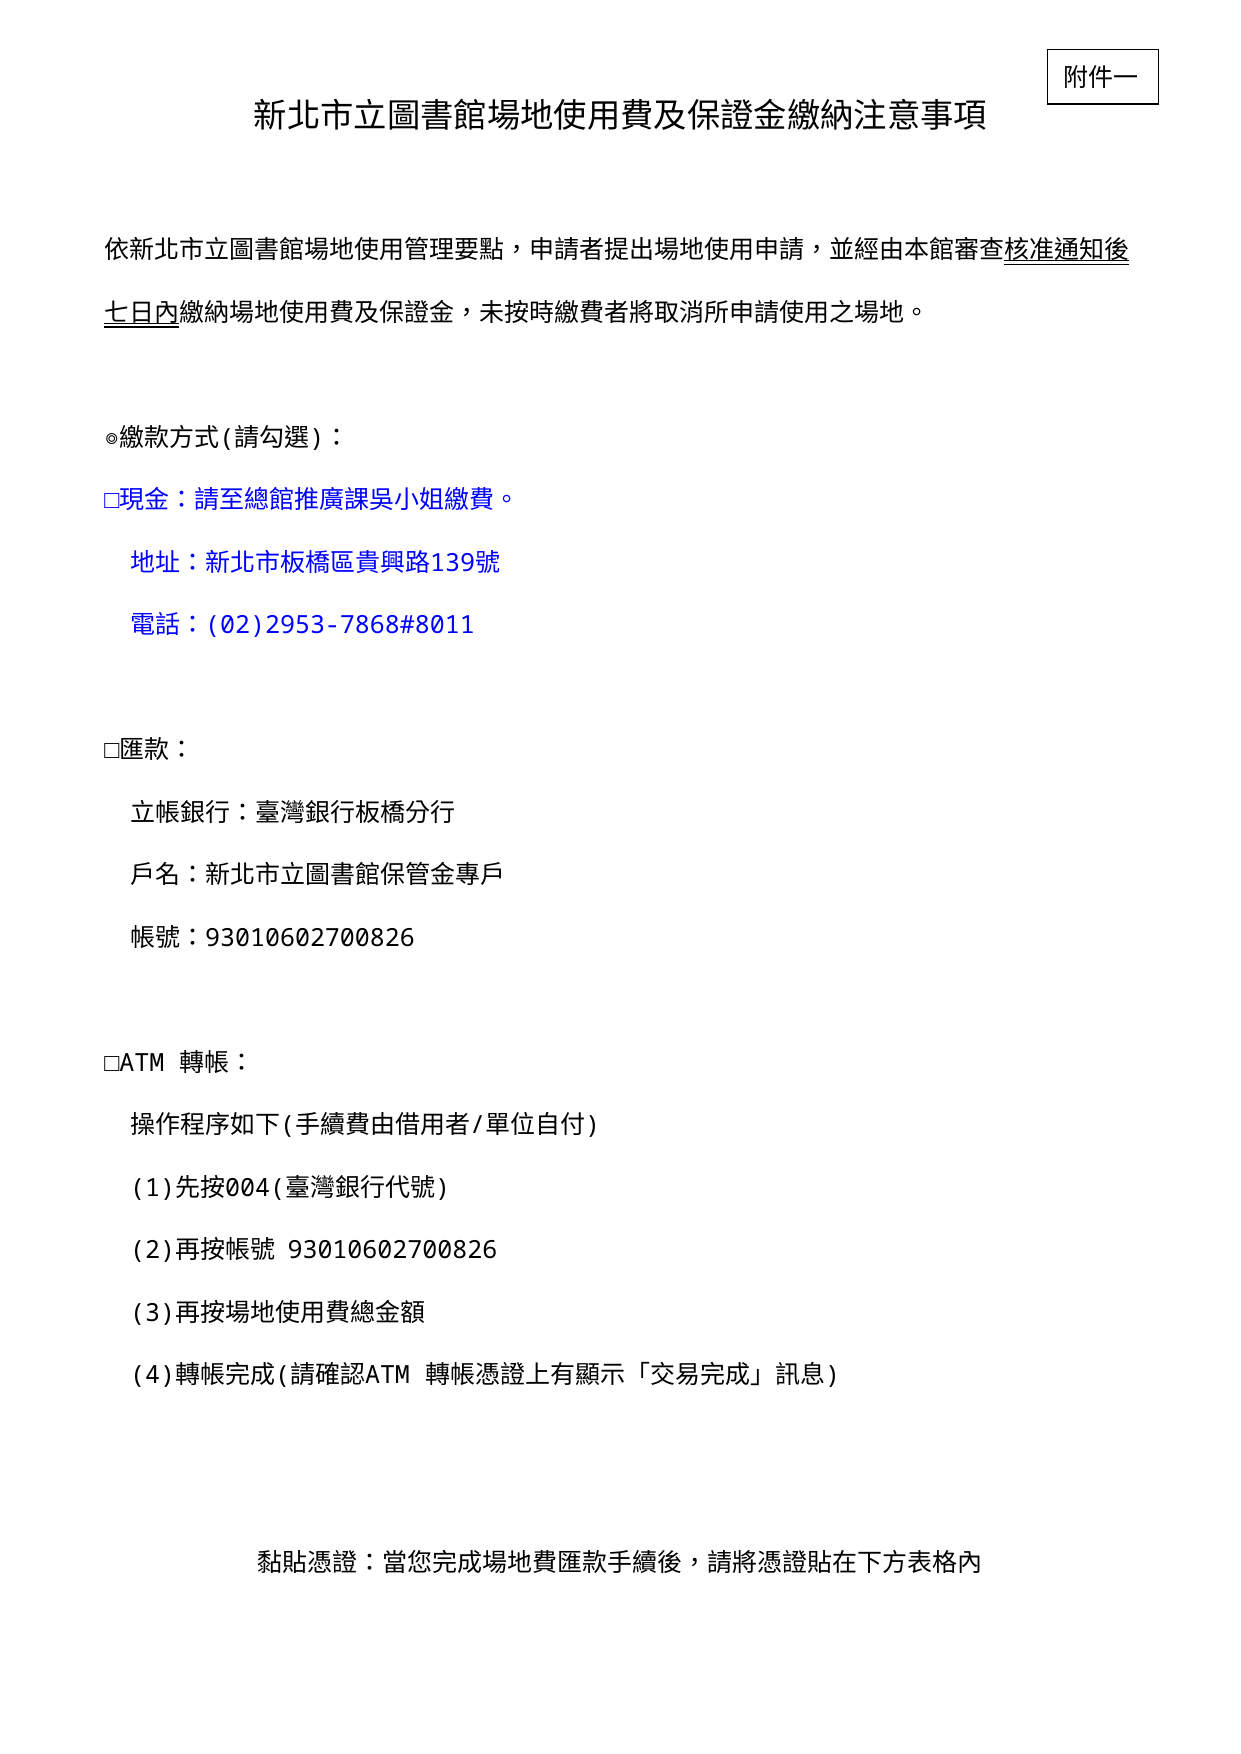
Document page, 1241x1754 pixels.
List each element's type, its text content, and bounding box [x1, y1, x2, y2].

text (2)再按帳號 93010602700826 [130, 1206, 1135, 1269]
text (4)轉帳完成(請確認ATM 轉帳憑證上有顯示「交易完成」訊息) [130, 1331, 1135, 1394]
text 黏貼憑證：當您完成場地費匯款手續後，請將憑證貼在下方表格內 [59, 1519, 1181, 1581]
text (3)再按場地使用費總金額 [130, 1269, 1135, 1331]
text 立帳銀行：臺灣銀行板橋分行 [130, 769, 1135, 831]
text □現金：請至總館推廣課吳小姐繳費。 [104, 456, 1135, 519]
text 帳號：93010602700826 [130, 894, 1135, 956]
text □ATM 轉帳： [104, 1019, 1135, 1081]
text ◎繳款方式(請勾選)： [104, 394, 1135, 456]
text □匯款： [104, 706, 1135, 769]
text 操作程序如下(手續費由借用者/單位自付) [130, 1081, 1135, 1144]
text 地址：新北市板橋區貴興路139號 [130, 519, 1135, 581]
text 依新北市立圖書館場地使用管理要點，申請者提出場地使用申請，並經由本館審查核准通知後七日內繳納場地使用費及保證金，未按時繳費者將取消所申請使用之場地。 [104, 206, 1135, 331]
text 電話：(02)2953-7868#8011 [130, 581, 1135, 644]
text (1)先按004(臺灣銀行代號) [130, 1144, 1135, 1206]
text 戶名：新北市立圖書館保管金專戶 [130, 831, 1135, 894]
